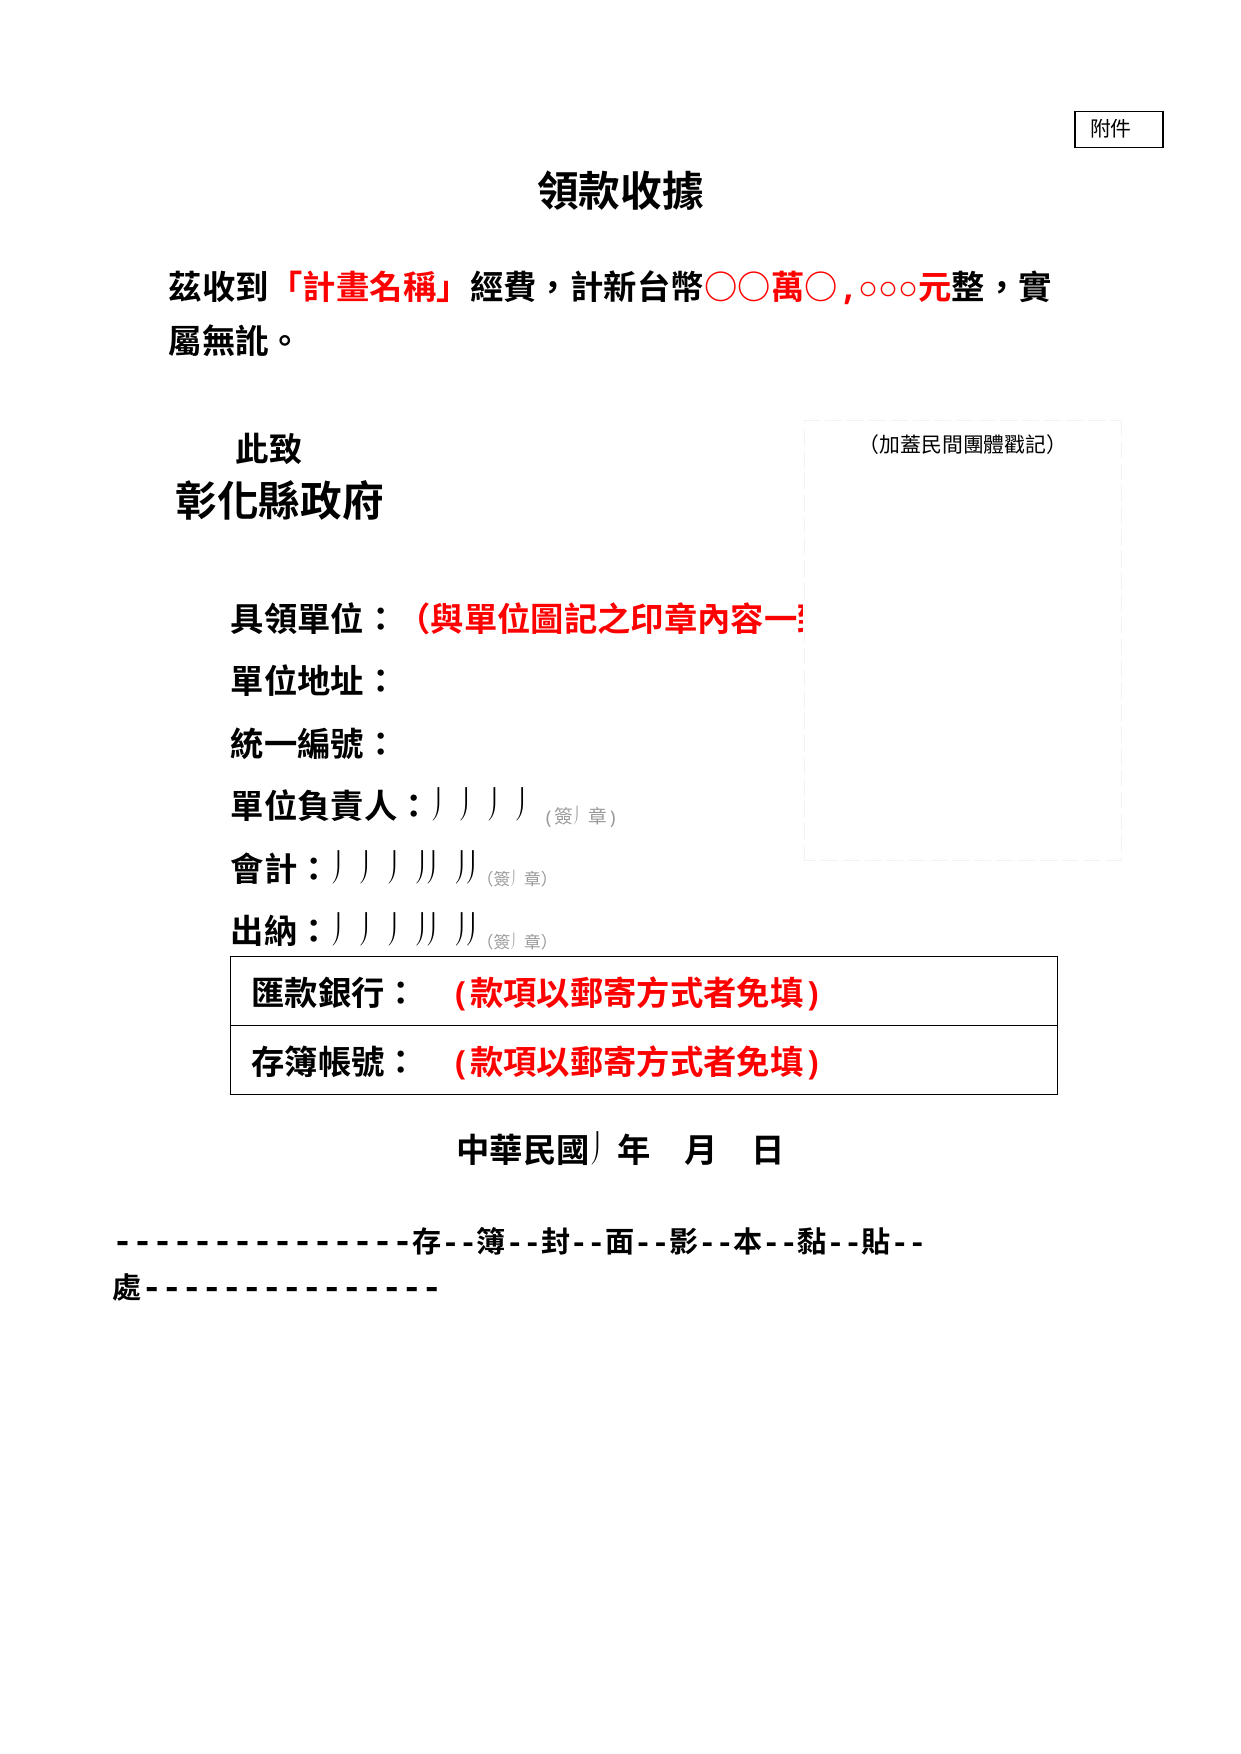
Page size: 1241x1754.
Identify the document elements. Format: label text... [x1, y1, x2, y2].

text 會計：    （簽 章） [231, 831, 1128, 893]
text 此致 [169, 418, 1122, 861]
text 單位地址： [231, 643, 803, 706]
text 出納：    （簽 章） [231, 893, 1128, 956]
text [1122, 706, 1128, 768]
table_header (款項以郵寄方式者免填) [439, 957, 1057, 1025]
text 單位負責人：    (簽 章) [231, 768, 803, 831]
table_header 匯款銀行： [231, 957, 439, 1025]
table_cell (款項以郵寄方式者免填) [439, 1026, 1057, 1093]
table_cell 存簿帳號： [231, 1026, 439, 1093]
text 茲收到「計畫名稱」經費，計新台幣○○萬○,○○○元整，實屬無訛。 [169, 256, 1052, 364]
text ---------------存--簿--封--面--影--本--黏--貼--處--------------- [112, 1217, 1128, 1308]
text [1122, 643, 1128, 706]
text 中華民國 年 月 日 [112, 1124, 1128, 1172]
text 統一編號： [231, 706, 803, 768]
text 附件二 [1091, 120, 1147, 139]
text 領款收據 [112, 158, 1128, 218]
text （加蓋民間團體戳記） [820, 429, 1106, 459]
text [1076, 112, 1162, 147]
text 具領單位：（與單位圖記之印章內容一致） [231, 581, 803, 643]
text 彰化縣政府 [112, 473, 803, 527]
